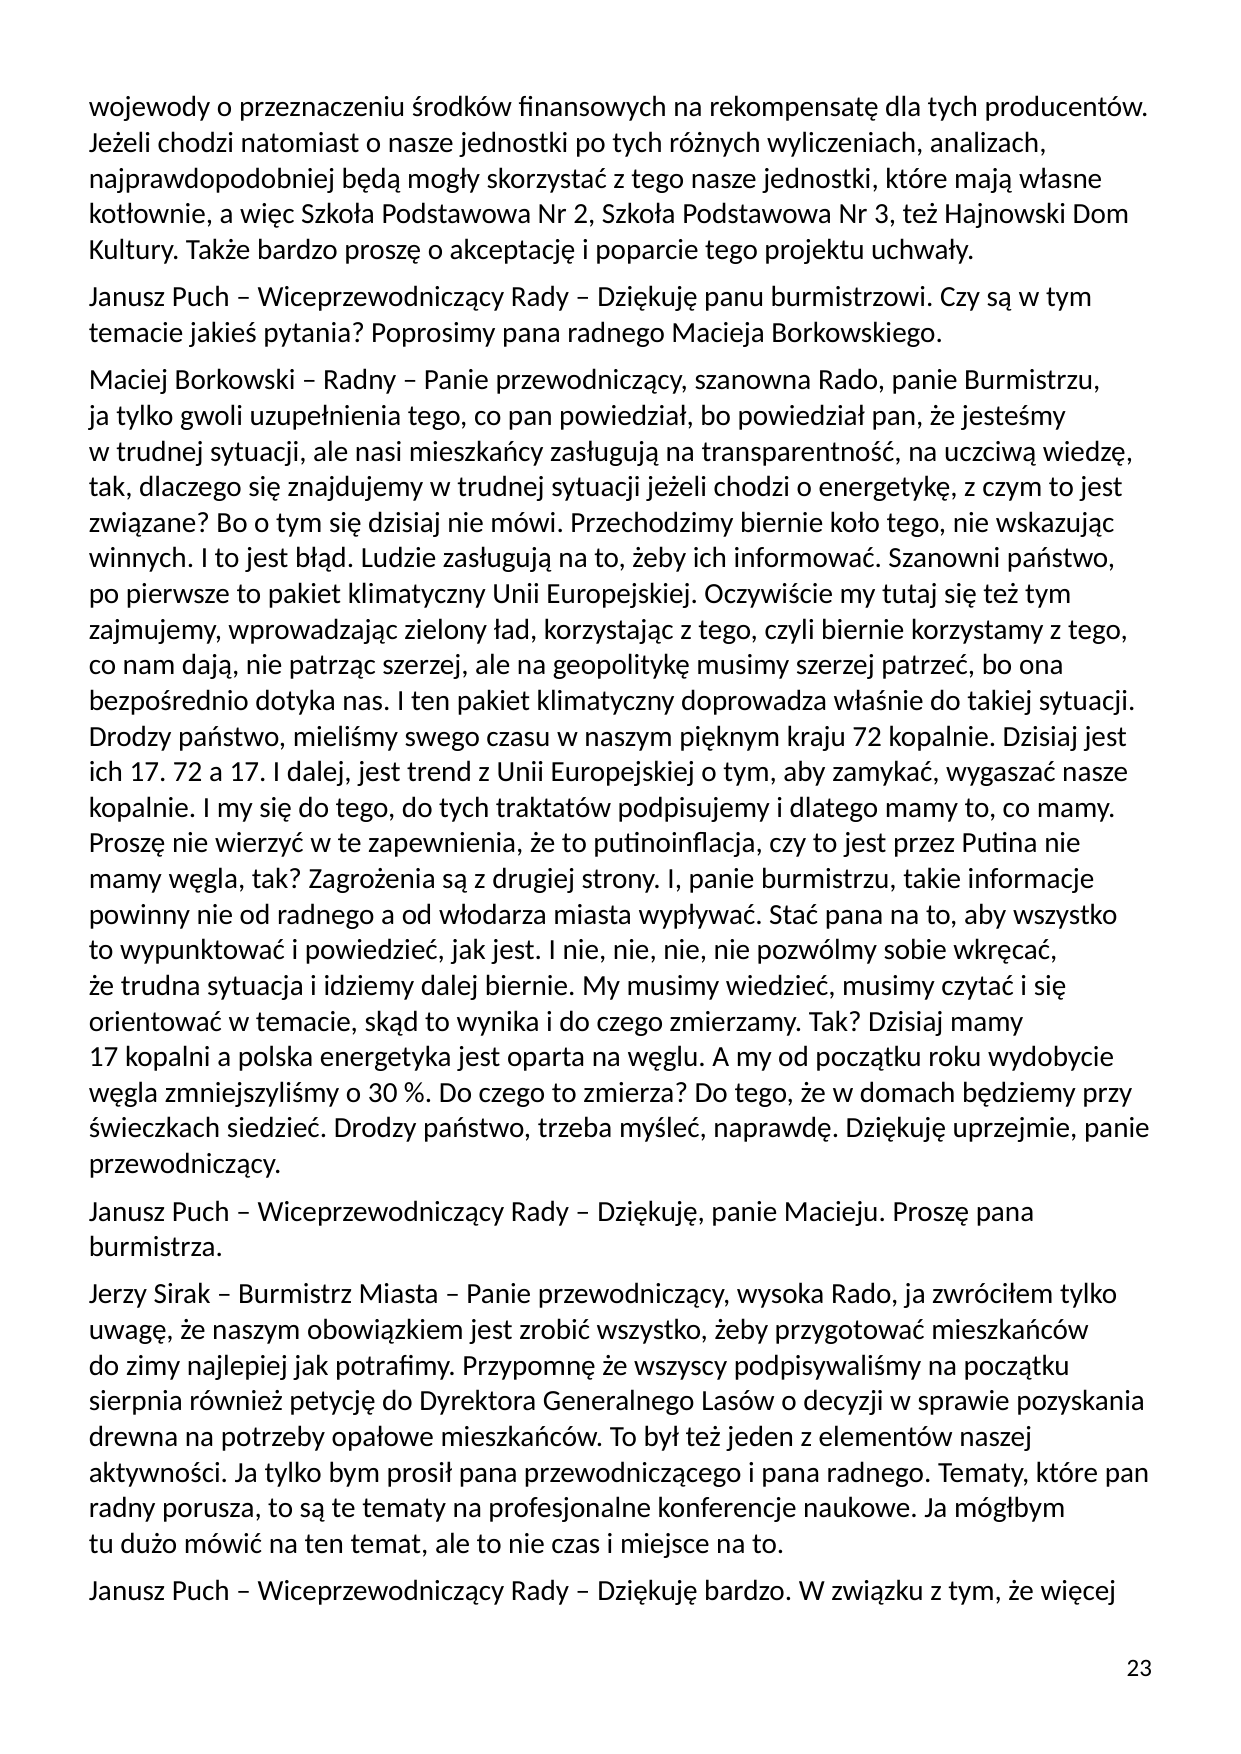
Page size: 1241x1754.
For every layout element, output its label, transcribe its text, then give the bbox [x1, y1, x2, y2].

text Janusz Puch – Wiceprzewodniczący Rady – Dziękuję panu burmistrzowi. Czy są w tym temacie jakieś pytania? Poprosimy pana radnego Macieja Borkowskiego. [88, 278, 1152, 350]
text Janusz Puch – Wiceprzewodniczący Rady – Dziękuję bardzo. W związku z tym, że więcej [88, 1572, 1152, 1608]
text Jerzy Sirak – Burmistrz Miasta – Panie przewodniczący, wysoka Rado, ja zwróciłem tylko uwagę, że naszym obowiązkiem jest zrobić wszystko, żeby przygotować mieszkańców do zimy najlepiej jak potrafimy. Przypomnę że wszyscy podpisywaliśmy na początku sierpnia również petycję do Dyrektora Generalnego Lasów o decyzji w sprawie pozyskania drewna na potrzeby opałowe mieszkańców. To był też jeden z elementów naszej aktywności. Ja tylko bym prosił pana przewodniczącego i pana radnego. Tematy, które pan radny porusza, to są te tematy na profesjonalne konferencje naukowe. Ja mógłbym tu dużo mówić na ten temat, ale to nie czas i miejsce na to. [88, 1276, 1152, 1561]
text Janusz Puch – Wiceprzewodniczący Rady – Dziękuję, panie Macieju. Proszę pana burmistrza. [88, 1193, 1152, 1264]
text wojewody o przeznaczeniu środków finansowych na rekompensatę dla tych producentów. Jeżeli chodzi natomiast o nasze jednostki po tych różnych wyliczeniach, analizach, najprawdopodobniej będą mogły skorzystać z tego nasze jednostki, które mają własne kotłownie, a więc Szkoła Podstawowa Nr 2, Szkoła Podstawowa Nr 3, też Hajnowski Dom Kultury. Także bardzo proszę o akceptację i poparcie tego projektu uchwały. [88, 88, 1152, 267]
text Maciej Borkowski – Radny – Panie przewodniczący, szanowna Rado, panie Burmistrzu, ja tylko gwoli uzupełnienia tego, co pan powiedział, bo powiedział pan, że jesteśmy w trudnej sytuacji, ale nasi mieszkańcy zasługują na transparentność, na uczciwą wiedzę, tak, dlaczego się znajdujemy w trudnej sytuacji jeżeli chodzi o energetykę, z czym to jest związane? Bo o tym się dzisiaj nie mówi. Przechodzimy biernie koło tego, nie wskazując winnych. I to jest błąd. Ludzie zasługują na to, żeby ich informować. Szanowni państwo, po pierwsze to pakiet klimatyczny Unii Europejskiej. Oczywiście my tutaj się też tym zajmujemy, wprowadzając zielony ład, korzystając z tego, czyli biernie korzystamy z tego, co nam dają, nie patrząc szerzej, ale na geopolitykę musimy szerzej patrzeć, bo ona bezpośrednio dotyka nas. I ten pakiet klimatyczny doprowadza właśnie do takiej sytuacji. Drodzy państwo, mieliśmy swego czasu w naszym pięknym kraju 72 kopalnie. Dzisiaj jest ich 17. 72 a 17. I dalej, jest trend z Unii Europejskiej o tym, aby zamykać, wygaszać nasze kopalnie. I my się do tego, do tych traktatów podpisujemy i dlatego mamy to, co mamy. Proszę nie wierzyć w te zapewnienia, że to putinoinflacja, czy to jest przez Putina nie mamy węgla, tak? Zagrożenia są z drugiej strony. I, panie burmistrzu, takie informacje powinny nie od radnego a od włodarza miasta wypływać. Stać pana na to, aby wszystko to wypunktować i powiedzieć, jak jest. I nie, nie, nie, nie pozwólmy sobie wkręcać, że trudna sytuacja i idziemy dalej biernie. My musimy wiedzieć, musimy czytać i się orientować w temacie, skąd to wynika i do czego zmierzamy. Tak? Dzisiaj mamy 17 kopalni a polska energetyka jest oparta na węglu. A my od początku roku wydobycie węgla zmniejszyliśmy o 30 %. Do czego to zmierza? Do tego, że w domach będziemy przy świeczkach siedzieć. Drodzy państwo, trzeba myśleć, naprawdę. Dziękuję uprzejmie, panie przewodniczący. [88, 361, 1152, 1181]
